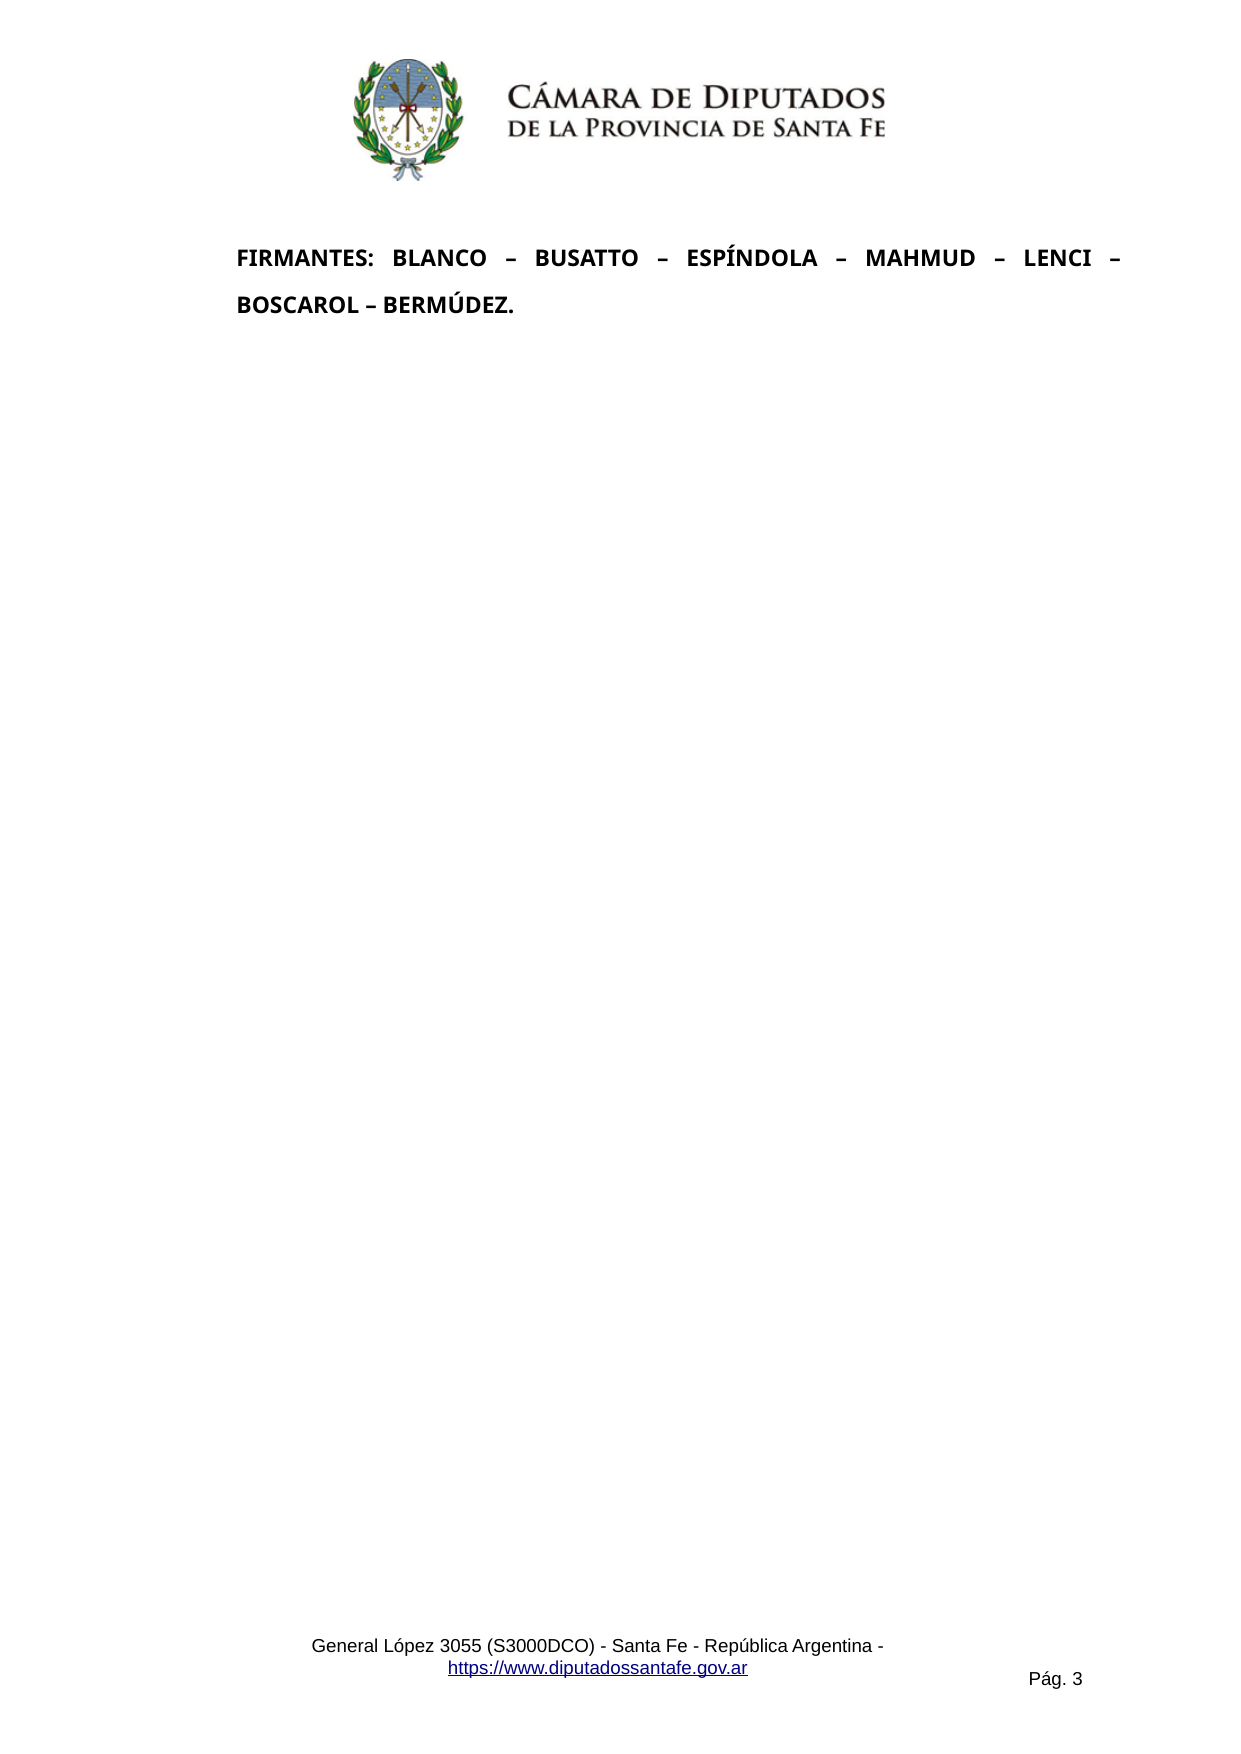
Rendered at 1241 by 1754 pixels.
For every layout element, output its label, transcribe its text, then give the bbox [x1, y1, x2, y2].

text FIRMANTES: BLANCO – BUSATTO – ESPÍNDOLA – MAHMUD – LENCI – BOSCAROL – BERMÚDEZ. [236, 242, 1122, 320]
